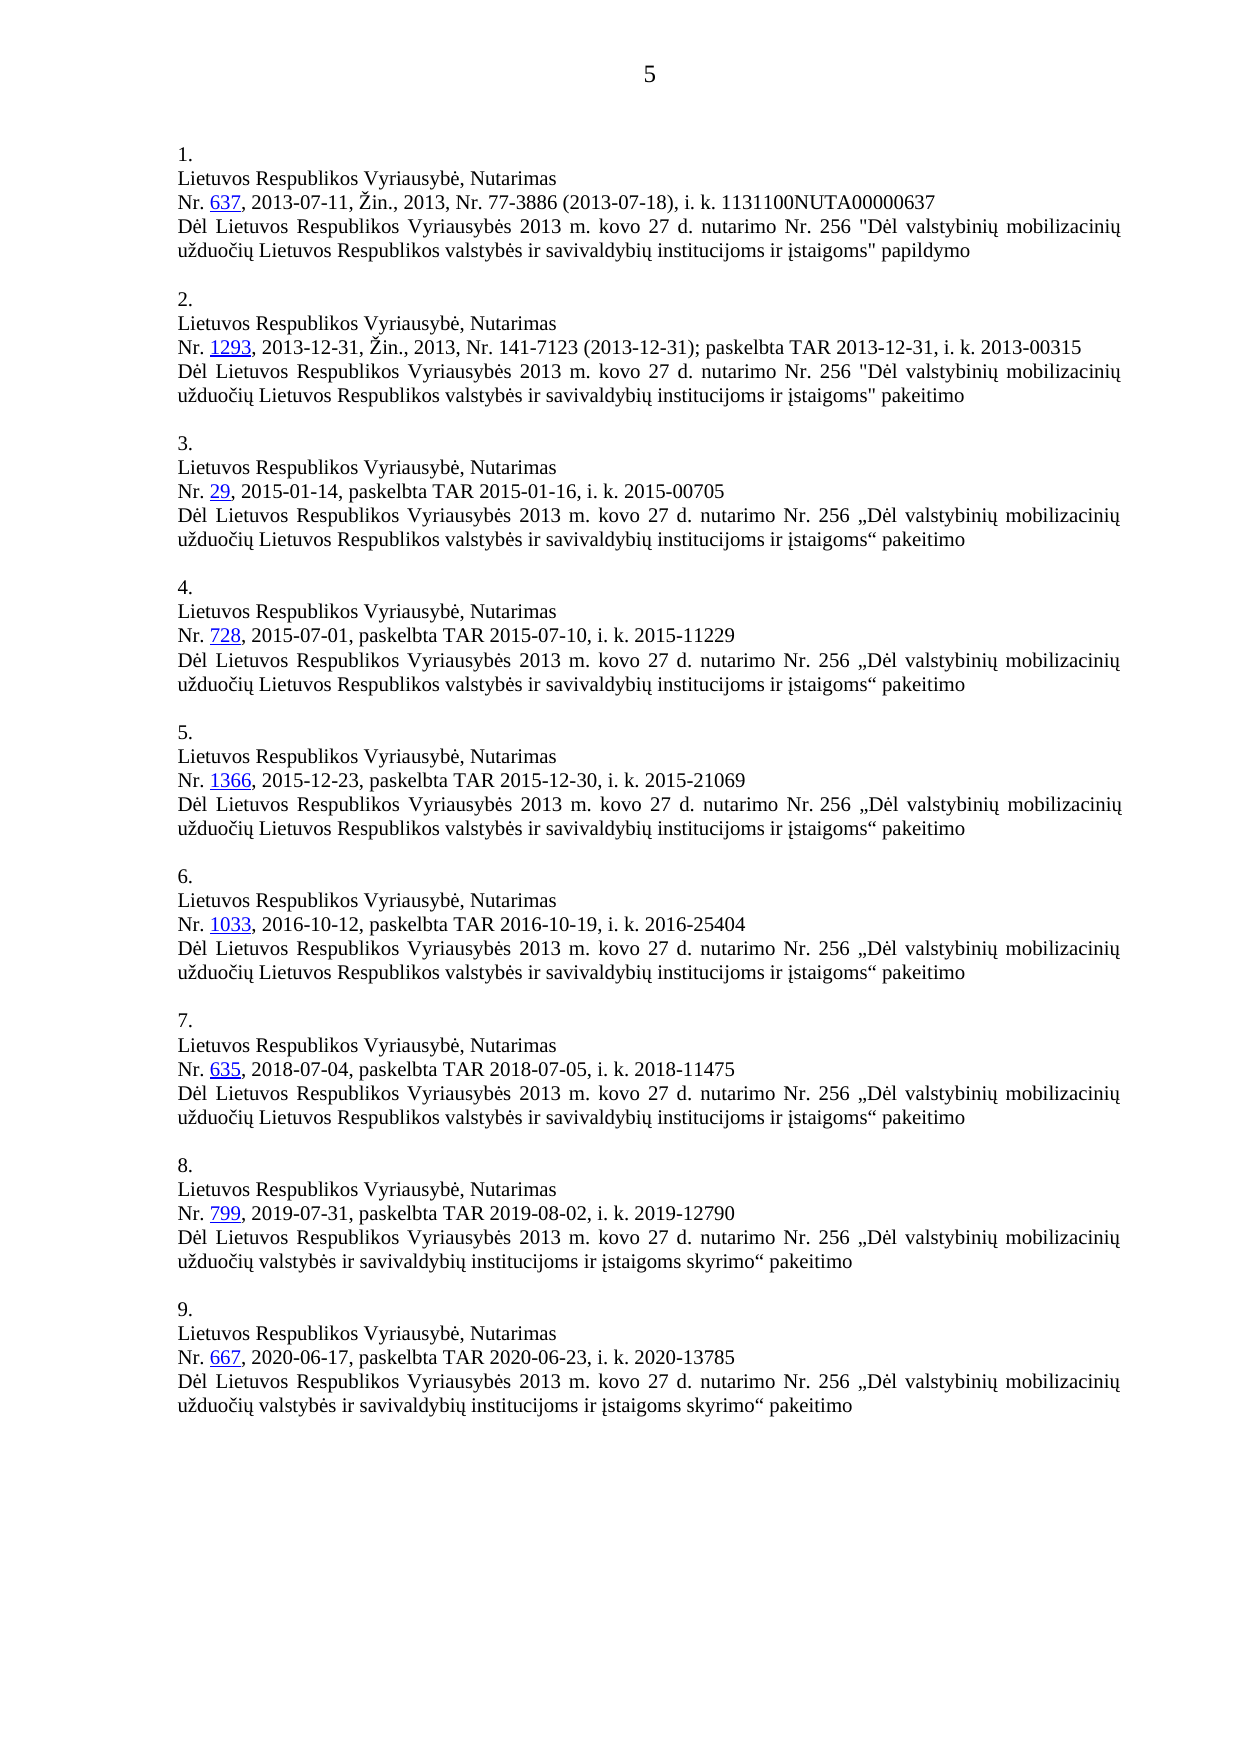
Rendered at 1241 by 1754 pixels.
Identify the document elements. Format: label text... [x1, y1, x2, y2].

text 6. [177, 864, 1122, 888]
text Nr. 667, 2020-06-17, paskelbta TAR 2020-06-23, i. k. 2020-13785 [177, 1345, 1122, 1369]
text Dėl Lietuvos Respublikos Vyriausybės 2013 m. kovo 27 d. nutarimo Nr. 256 „Dėl valstybinių mobilizacinių užduočių Lietuvos Respublikos valstybės ir savivaldybių institucijoms ir įstaigoms“ pakeitimo [177, 503, 1122, 551]
text Nr. 728, 2015-07-01, paskelbta TAR 2015-07-10, i. k. 2015-11229 [177, 623, 1122, 647]
text Nr. 637, 2013-07-11, Žin., 2013, Nr. 77-3886 (2013-07-18), i. k. 1131100NUTA00000637 [177, 190, 1122, 214]
text 5. [177, 720, 1122, 744]
text Nr. 29, 2015-01-14, paskelbta TAR 2015-01-16, i. k. 2015-00705 [177, 479, 1122, 503]
text Nr. 799, 2019-07-31, paskelbta TAR 2019-08-02, i. k. 2019-12790 [177, 1201, 1122, 1225]
text Dėl Lietuvos Respublikos Vyriausybės 2013 m. kovo 27 d. nutarimo Nr. 256 "Dėl valstybinių mobilizacinių užduočių Lietuvos Respublikos valstybės ir savivaldybių institucijoms ir įstaigoms" papildymo [177, 214, 1122, 262]
text Dėl Lietuvos Respublikos Vyriausybės 2013 m. kovo 27 d. nutarimo Nr. 256 „Dėl valstybinių mobilizacinių užduočių Lietuvos Respublikos valstybės ir savivaldybių institucijoms ir įstaigoms“ pakeitimo [177, 1081, 1122, 1129]
text Dėl Lietuvos Respublikos Vyriausybės 2013 m. kovo 27 d. nutarimo Nr. 256 „Dėl valstybinių mobilizacinių užduočių Lietuvos Respublikos valstybės ir savivaldybių institucijoms ir įstaigoms“ pakeitimo [177, 936, 1122, 984]
text Nr. 1033, 2016-10-12, paskelbta TAR 2016-10-19, i. k. 2016-25404 [177, 912, 1122, 936]
text Lietuvos Respublikos Vyriausybė, Nutarimas [177, 1177, 1122, 1201]
text Lietuvos Respublikos Vyriausybė, Nutarimas [177, 1032, 1122, 1057]
text Lietuvos Respublikos Vyriausybė, Nutarimas [177, 311, 1122, 335]
text 4. [177, 575, 1122, 599]
text 8. [177, 1153, 1122, 1177]
text Lietuvos Respublikos Vyriausybė, Nutarimas [177, 599, 1122, 623]
text Dėl Lietuvos Respublikos Vyriausybės 2013 m. kovo 27 d. nutarimo Nr. 256 „Dėl valstybinių mobilizacinių užduočių Lietuvos Respublikos valstybės ir savivaldybių institucijoms ir įstaigoms“ pakeitimo [177, 792, 1122, 840]
text 3. [177, 431, 1122, 455]
text Nr. 1293, 2013-12-31, Žin., 2013, Nr. 141-7123 (2013-12-31); paskelbta TAR 2013-12-31, i. k. 2013-00315 [177, 335, 1122, 359]
text 1. [177, 142, 1122, 166]
text Dėl Lietuvos Respublikos Vyriausybės 2013 m. kovo 27 d. nutarimo Nr. 256 „Dėl valstybinių mobilizacinių užduočių Lietuvos Respublikos valstybės ir savivaldybių institucijoms ir įstaigoms“ pakeitimo [177, 647, 1122, 696]
text Dėl Lietuvos Respublikos Vyriausybės 2013 m. kovo 27 d. nutarimo Nr. 256 "Dėl valstybinių mobilizacinių užduočių Lietuvos Respublikos valstybės ir savivaldybių institucijoms ir įstaigoms" pakeitimo [177, 359, 1122, 407]
text 7. [177, 1008, 1122, 1032]
text Lietuvos Respublikos Vyriausybė, Nutarimas [177, 888, 1122, 912]
text Dėl Lietuvos Respublikos Vyriausybės 2013 m. kovo 27 d. nutarimo Nr. 256 „Dėl valstybinių mobilizacinių užduočių valstybės ir savivaldybių institucijoms ir įstaigoms skyrimo“ pakeitimo [177, 1369, 1122, 1417]
text Lietuvos Respublikos Vyriausybė, Nutarimas [177, 1321, 1122, 1345]
text Nr. 635, 2018-07-04, paskelbta TAR 2018-07-05, i. k. 2018-11475 [177, 1057, 1122, 1081]
text Nr. 1366, 2015-12-23, paskelbta TAR 2015-12-30, i. k. 2015-21069 [177, 768, 1122, 792]
text 9. [177, 1297, 1122, 1321]
text Lietuvos Respublikos Vyriausybė, Nutarimas [177, 166, 1122, 190]
text Dėl Lietuvos Respublikos Vyriausybės 2013 m. kovo 27 d. nutarimo Nr. 256 „Dėl valstybinių mobilizacinių užduočių valstybės ir savivaldybių institucijoms ir įstaigoms skyrimo“ pakeitimo [177, 1225, 1122, 1273]
text Lietuvos Respublikos Vyriausybė, Nutarimas [177, 455, 1122, 479]
text 2. [177, 287, 1122, 311]
text Lietuvos Respublikos Vyriausybė, Nutarimas [177, 744, 1122, 768]
